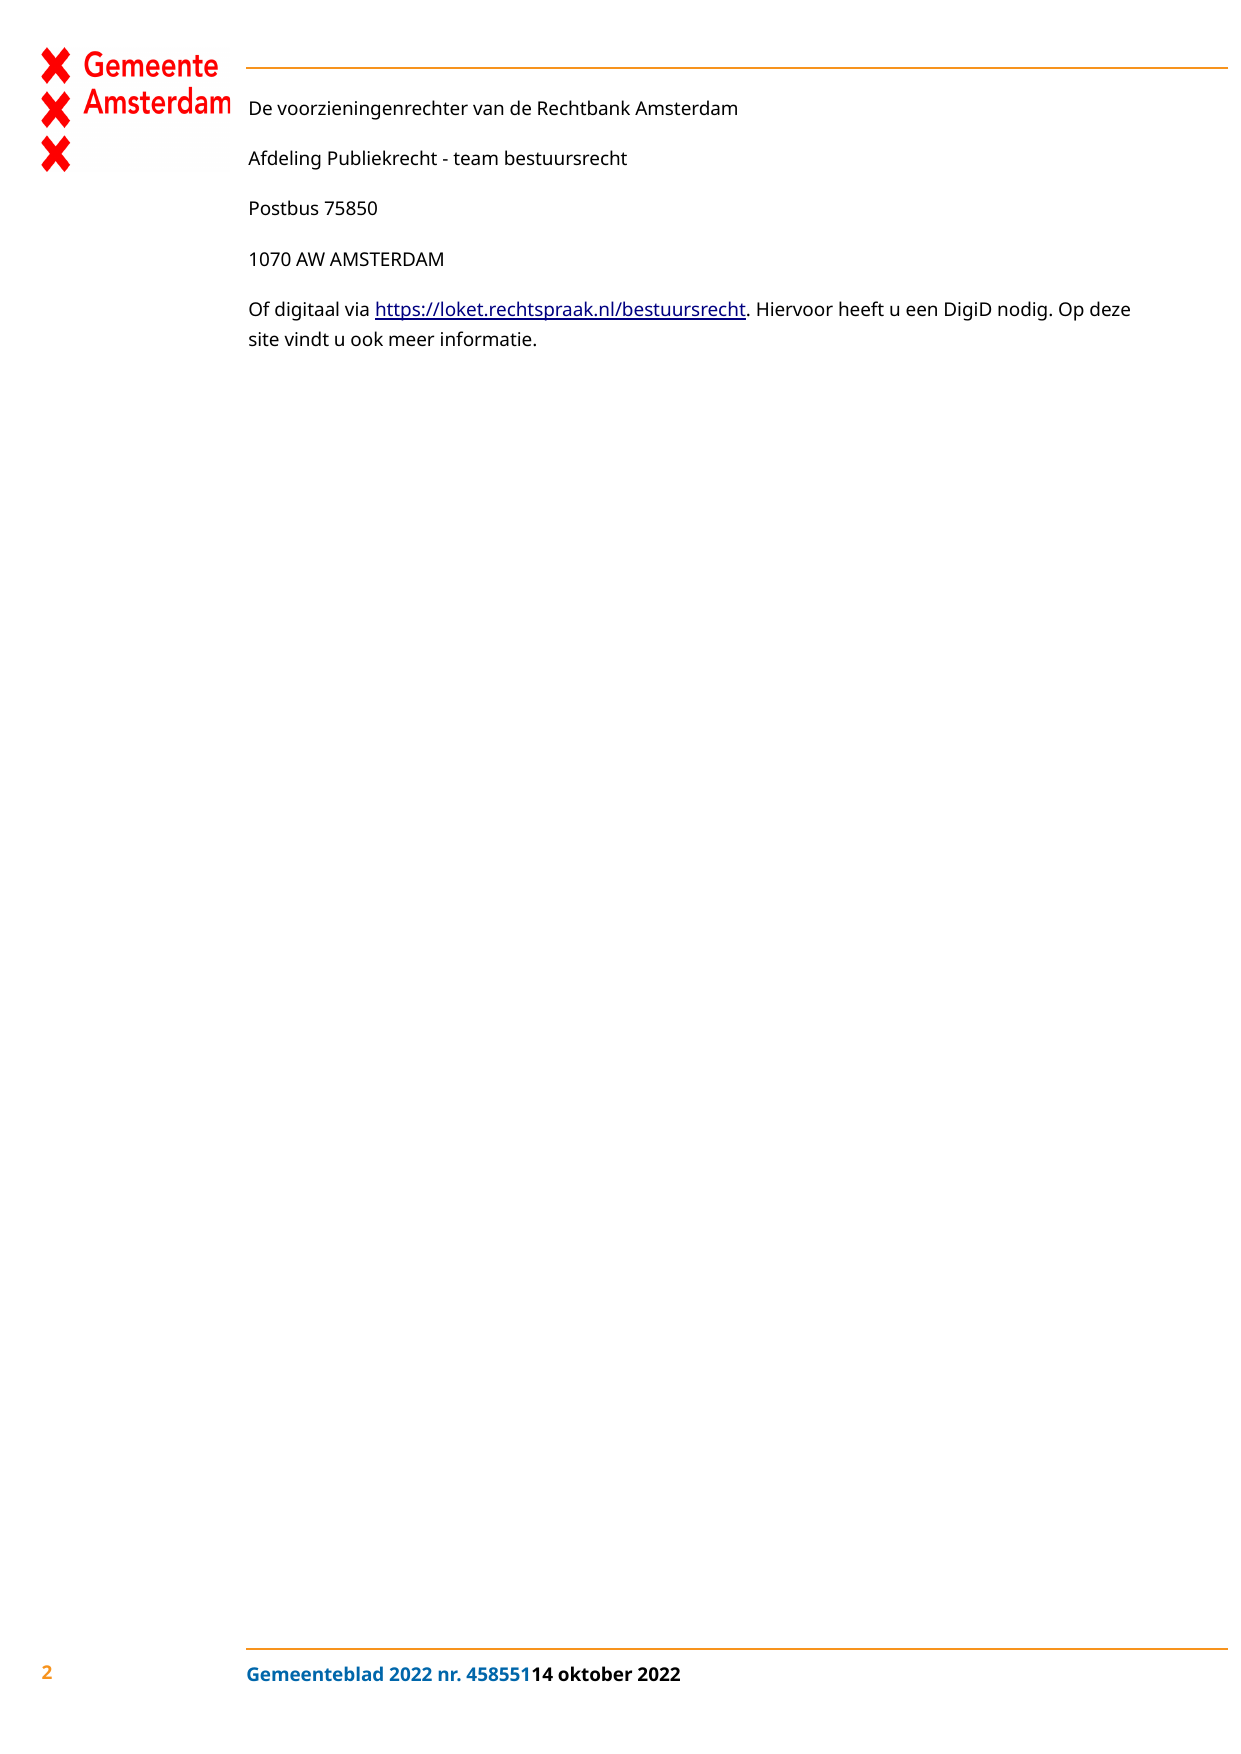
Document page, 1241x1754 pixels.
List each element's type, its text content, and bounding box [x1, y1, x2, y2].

text 1070 AW AMSTERDAM [248, 246, 1152, 272]
text Postbus 75850 [248, 196, 1152, 221]
text Afdeling Publiekrecht - team bestuursrecht [248, 145, 1152, 171]
text Of digitaal via https://loket.rechtspraak.nl/bestuursrecht. Hiervoor heeft u een DigiD nodig. Op deze site vindt u ook meer informatie. [248, 296, 1152, 352]
picture [41, 47, 231, 172]
text De voorzieningenrechter van de Rechtbank Amsterdam [248, 95, 1152, 121]
